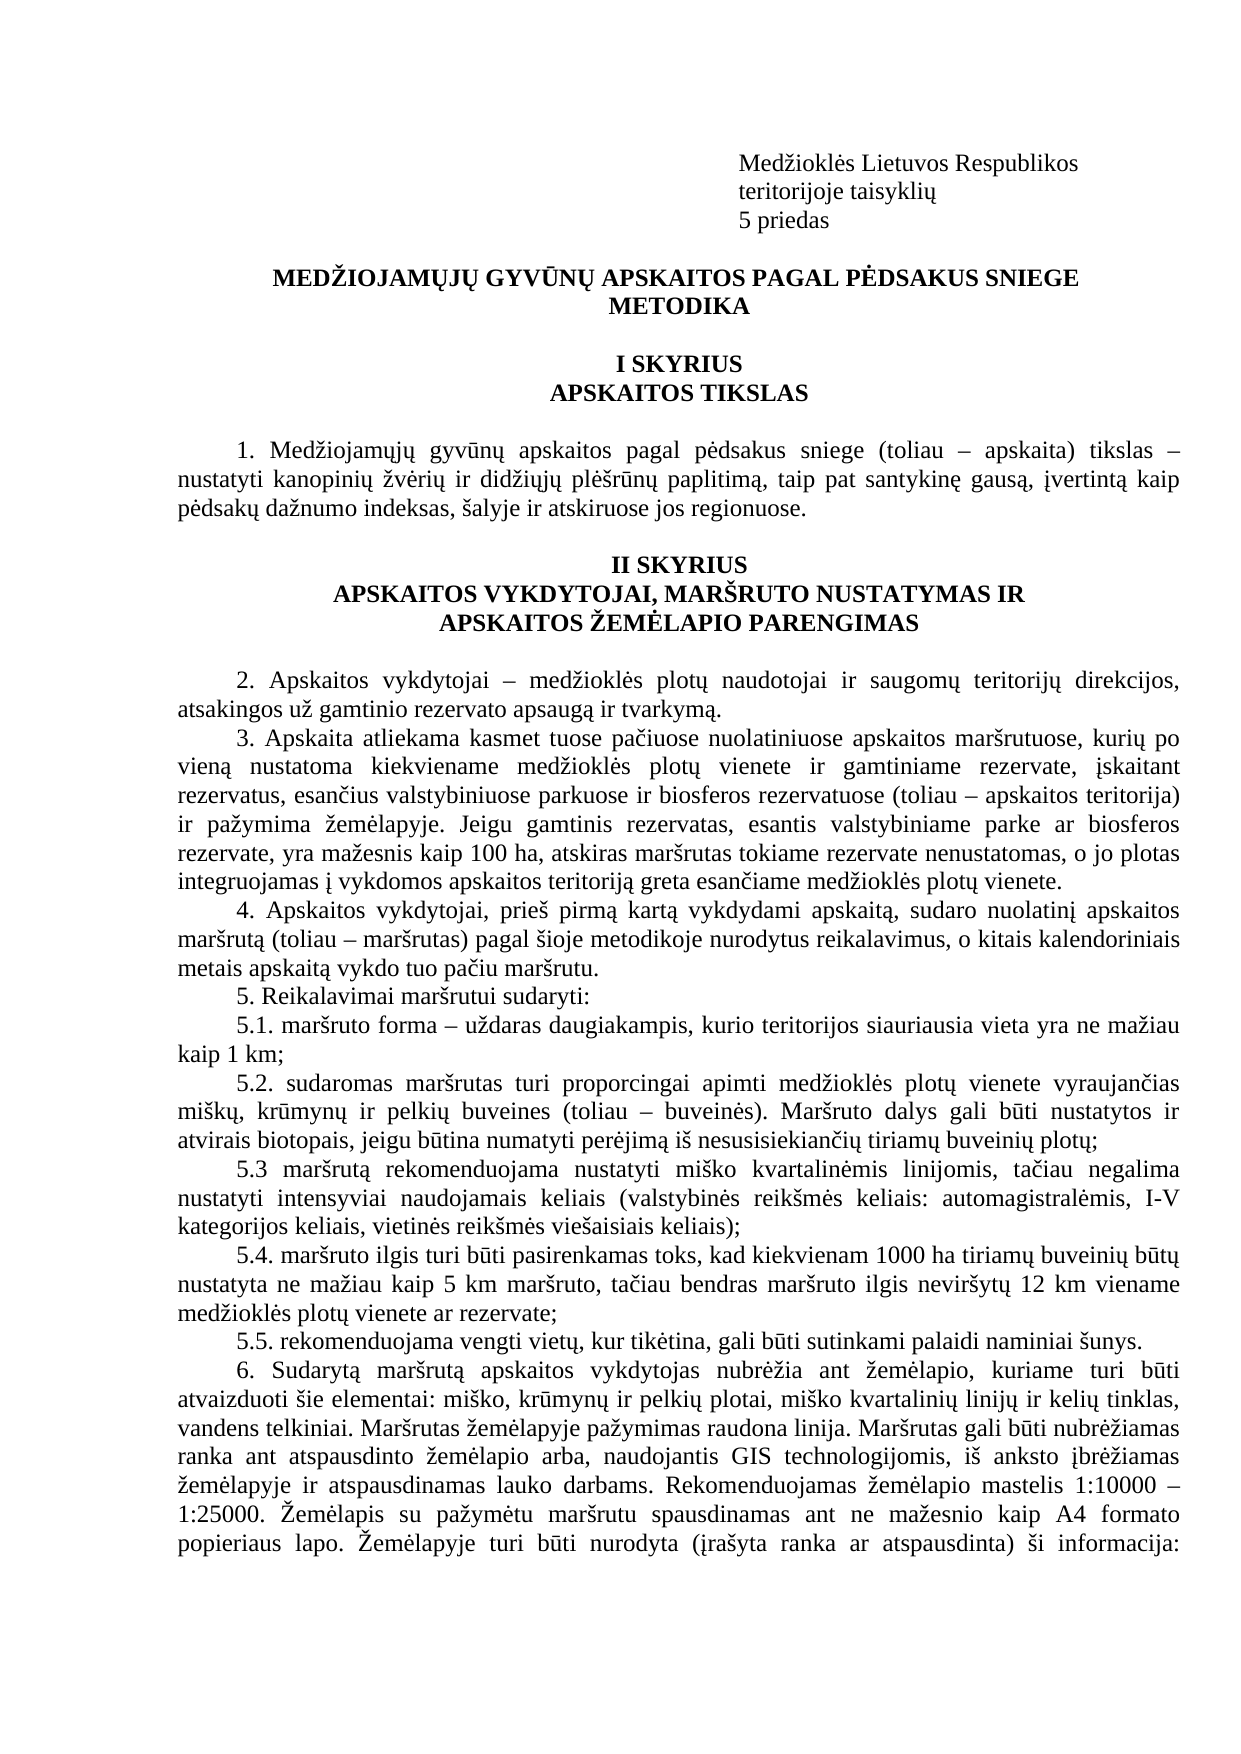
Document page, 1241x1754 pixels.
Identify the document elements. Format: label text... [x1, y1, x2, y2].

text 5 priedas [738, 205, 1181, 234]
text APSKAITOS ŽEMĖLAPIO PARENGIMAS [177, 608, 1181, 636]
text I SKYRIUS [177, 349, 1181, 378]
text APSKAITOS TIKSLAS [177, 378, 1181, 406]
text 5.4. maršruto ilgis turi būti pasirenkamas toks, kad kiekvienam 1000 ha tiriamų buveinių būtų nustatyta ne mažiau kaip 5 km maršruto, tačiau bendras maršruto ilgis neviršytų 12 km viename medžioklės plotų vienete ar rezervate; [177, 1240, 1181, 1326]
text Medžioklės Lietuvos Respublikos teritorijoje taisyklių [738, 148, 1181, 205]
text 5.3 maršrutą rekomenduojama nustatyti miško kvartalinėmis linijomis, tačiau negalima nustatyti intensyviai naudojamais keliais (valstybinės reikšmės keliais: automagistralėmis, I-V kategorijos keliais, vietinės reikšmės viešaisiais keliais); [177, 1154, 1181, 1240]
text 3. Apskaita atliekama kasmet tuose pačiuose nuolatiniuose apskaitos maršrutuose, kurių po vieną nustatoma kiekviename medžioklės plotų vienete ir gamtiniame rezervate, įskaitant rezervatus, esančius valstybiniuose parkuose ir biosferos rezervatuose (toliau – apskaitos teritorija) ir pažymima žemėlapyje. Jeigu gamtinis rezervatas, esantis valstybiniame parke ar biosferos rezervate, yra mažesnis kaip 100 ha, atskiras maršrutas tokiame rezervate nenustatomas, o jo plotas integruojamas į vykdomos apskaitos teritoriją greta esančiame medžioklės plotų vienete. [177, 723, 1181, 895]
text 4. Apskaitos vykdytojai, prieš pirmą kartą vykdydami apskaitą, sudaro nuolatinį apskaitos maršrutą (toliau – maršrutas) pagal šioje metodikoje nurodytus reikalavimus, o kitais kalendoriniais metais apskaitą vykdo tuo pačiu maršrutu. [177, 895, 1181, 981]
text 6. Sudarytą maršrutą apskaitos vykdytojas nubrėžia ant žemėlapio, kuriame turi būti atvaizduoti šie elementai: miško, krūmynų ir pelkių plotai, miško kvartalinių linijų ir kelių tinklas, vandens telkiniai. Maršrutas žemėlapyje pažymimas raudona linija. Maršrutas gali būti nubrėžiamas ranka ant atspausdinto žemėlapio arba, naudojantis GIS technologijomis, iš anksto įbrėžiamas žemėlapyje ir atspausdinamas lauko darbams. Rekomenduojamas žemėlapio mastelis 1:10000 – 1:25000. Žemėlapis su pažymėtu maršrutu spausdinamas ant ne mažesnio kaip A4 formato popieriaus lapo. Žemėlapyje turi būti nurodyta (įrašyta ranka ar atspausdinta) ši informacija: [177, 1355, 1181, 1556]
text 5. Reikalavimai maršrutui sudaryti: [236, 981, 1181, 1010]
text II SKYRIUS [177, 550, 1181, 579]
text METODIKA [177, 291, 1181, 320]
text 5.2. sudaromas maršrutas turi proporcingai apimti medžioklės plotų vienete vyraujančias miškų, krūmynų ir pelkių buveines (toliau – buveinės). Maršruto dalys gali būti nustatytos ir atvirais biotopais, jeigu būtina numatyti perėjimą iš nesusisiekiančių tiriamų buveinių plotų; [177, 1068, 1181, 1154]
text MEDŽIOJAMŲJŲ GYVŪNŲ APSKAITOS PAGAL PĖDSAKUS SNIEGE [177, 263, 1181, 291]
text APSKAITOS VYKDYTOJAI, MARŠRUTO NUSTATYMAS IR [177, 579, 1181, 608]
text 5.5. rekomenduojama vengti vietų, kur tikėtina, gali būti sutinkami palaidi naminiai šunys. [177, 1326, 1181, 1355]
text 1. Medžiojamųjų gyvūnų apskaitos pagal pėdsakus sniege (toliau – apskaita) tikslas – nustatyti kanopinių žvėrių ir didžiųjų plėšrūnų paplitimą, taip pat santykinę gausą, įvertintą kaip pėdsakų dažnumo indeksas, šalyje ir atskiruose jos regionuose. [177, 435, 1181, 521]
text 2. Apskaitos vykdytojai – medžioklės plotų naudotojai ir saugomų teritorijų direkcijos, atsakingos už gamtinio rezervato apsaugą ir tvarkymą. [177, 665, 1181, 723]
text 5.1. maršruto forma – uždaras daugiakampis, kurio teritorijos siauriausia vieta yra ne mažiau kaip 1 km; [177, 1010, 1181, 1068]
